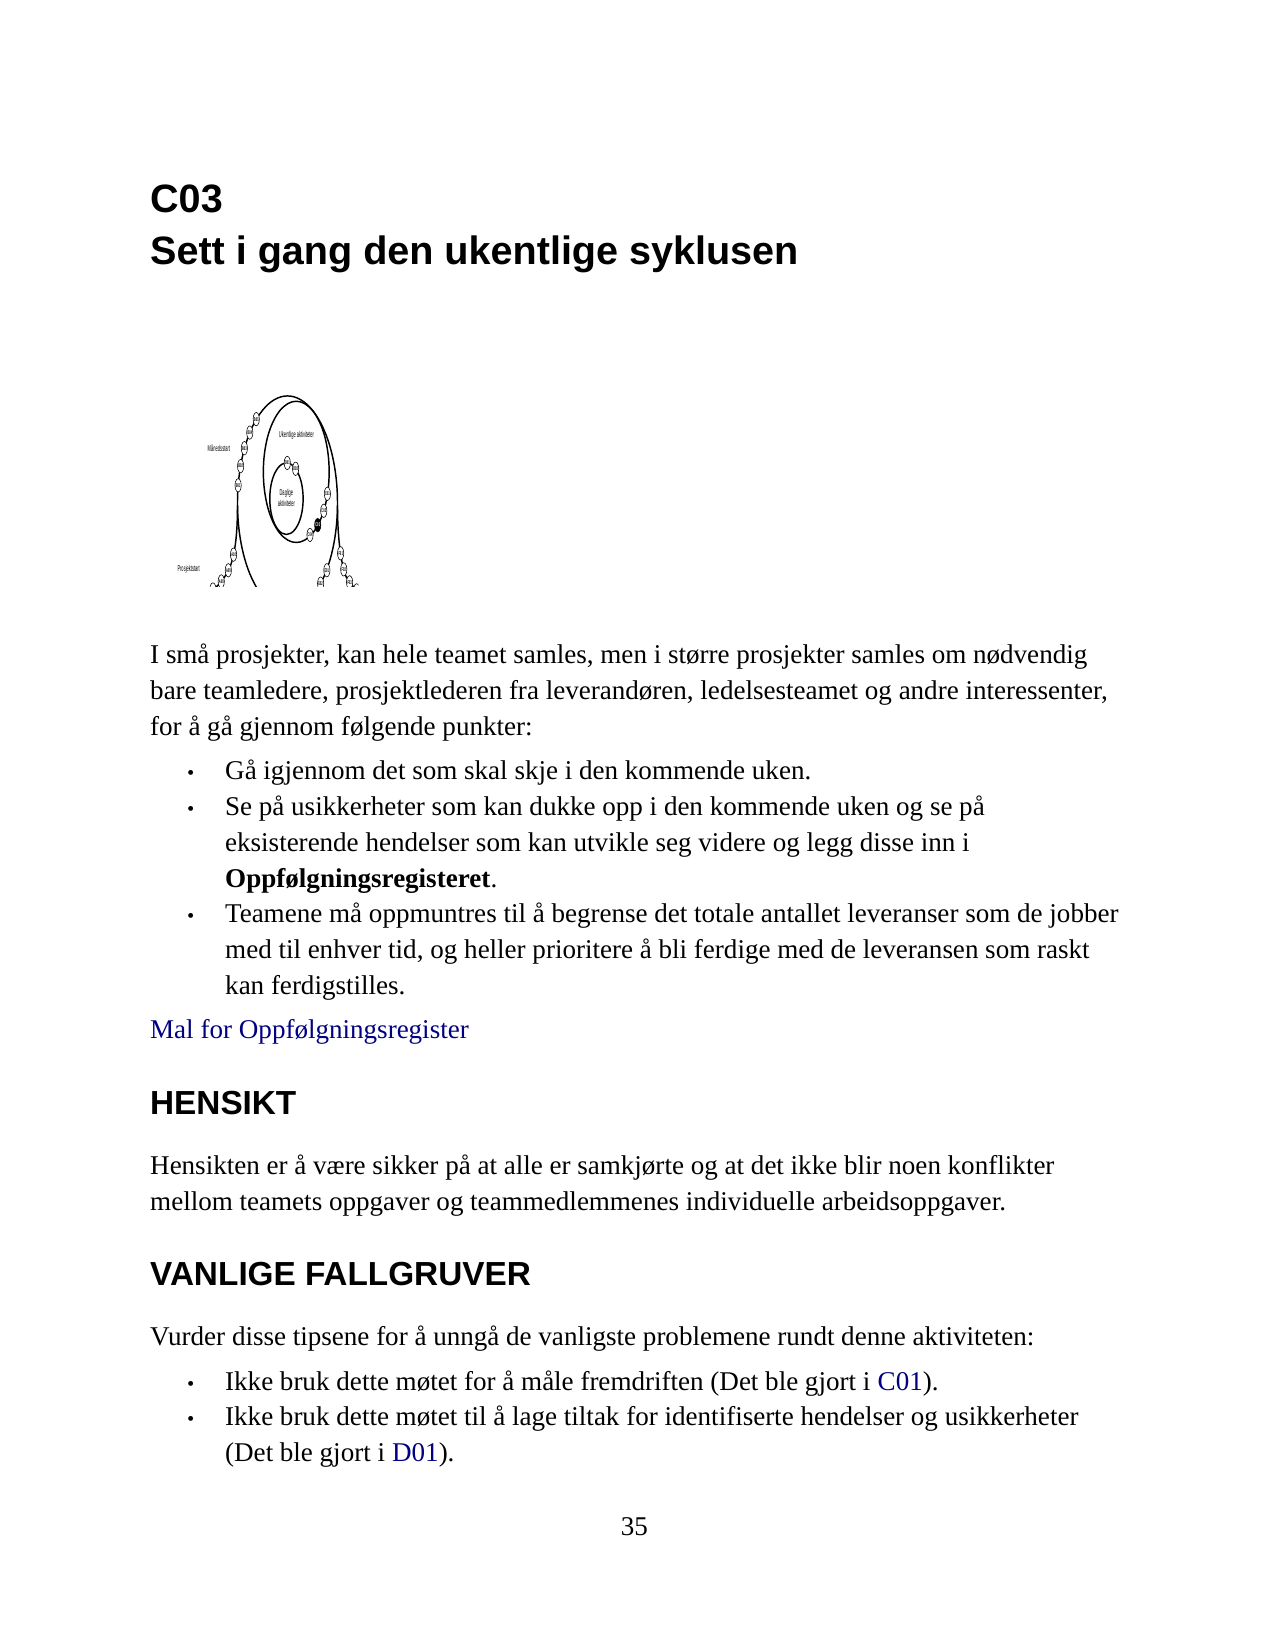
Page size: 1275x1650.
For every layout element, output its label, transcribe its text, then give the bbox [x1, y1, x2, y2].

text Mal for Oppfølgningsregister [150, 1013, 1125, 1045]
text Hensikten er å være sikker på at alle er samkjørte og at det ikke blir noen konflikter mellom teamets oppgaver og teammedlemmenes individuelle arbeidsoppgaver. [150, 1149, 1125, 1216]
list Teamene må oppmuntres til å begrense det totale antallet leveranser som de jobber med til enhver tid, og heller prioritere å bli ferdige med de leveransen som raskt kan ferdigstilles. [187, 897, 1125, 1000]
subtitle VANLIGE FALLGRUVER [150, 1254, 1125, 1293]
list Gå igjennom det som skal skje i den kommende uken. [187, 754, 1125, 786]
list Se på usikkerheter som kan dukke opp i den kommende uken og se på eksisterende hendelser som kan utvikle seg videre og legg disse inn i Oppfølgningsregisteret. [187, 790, 1125, 893]
subtitle HENSIKT [150, 1083, 1125, 1122]
list Ikke bruk dette møtet for å måle fremdriften (Det ble gjort i C01). [187, 1364, 1125, 1396]
list Ikke bruk dette møtet til å lage tiltak for identifiserte hendelser og usikkerheter (Det ble gjort i D01). [187, 1400, 1125, 1467]
text I små prosjekter, kan hele teamet samles, men i større prosjekter samles om nødvendig bare teamledere, prosjektlederen fra leverandøren, ledelsesteamet og andre interessenter, for å gå gjennom følgende punkter: [150, 638, 1125, 741]
subtitle C03 Sett i gang den ukentlige syklusen [150, 175, 1125, 273]
text Vurder disse tipsene for å unngå de vanligste problemene rundt denne aktiviteten: [150, 1320, 1125, 1351]
